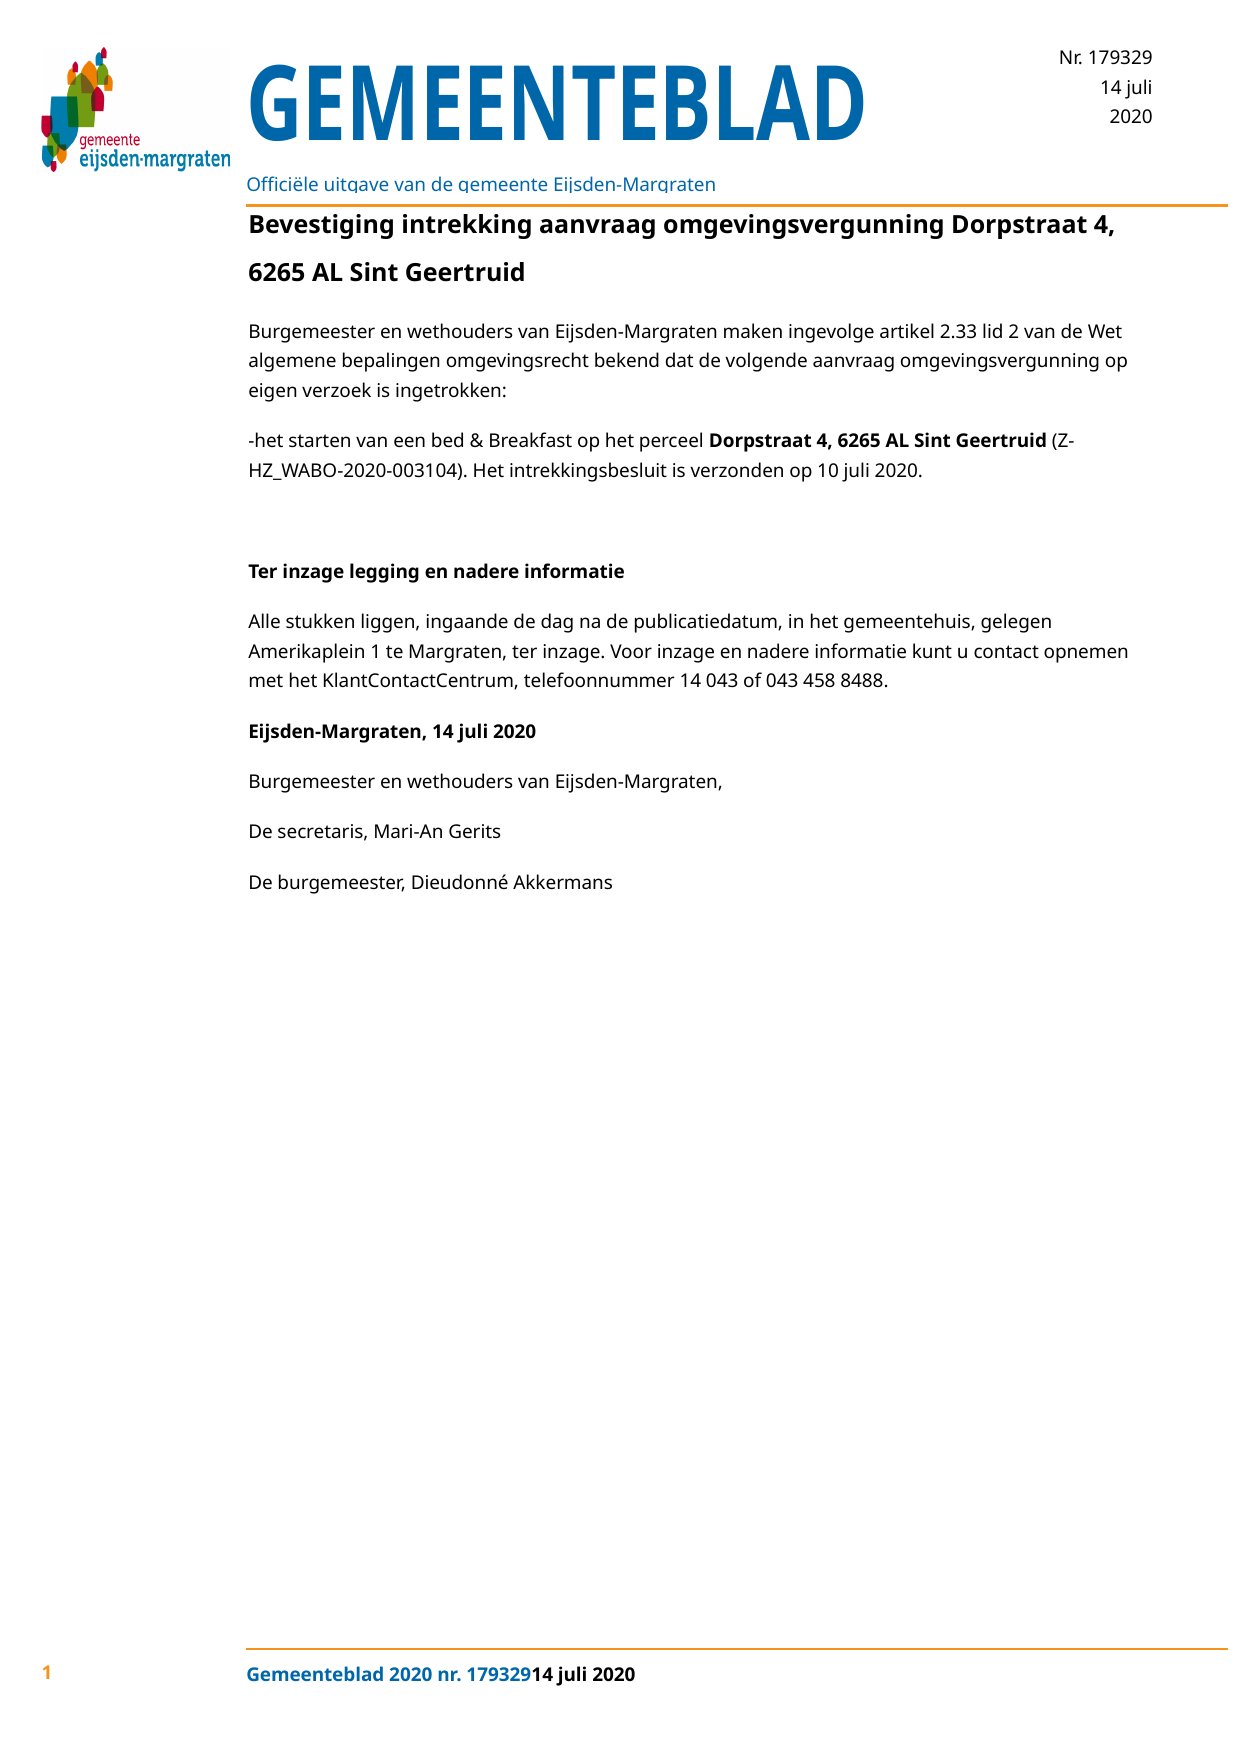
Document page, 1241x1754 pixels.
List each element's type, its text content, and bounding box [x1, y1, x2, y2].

text De burgemeester, Dieudonné Akkermans [248, 869, 1152, 895]
text Burgemeester en wethouders van Eijsden-Margraten maken ingevolge artikel 2.33 lid 2 van de Wet algemene bepalingen omgevingsrecht bekend dat de volgende aanvraag omgevingsvergunning op eigen verzoek is ingetrokken: [248, 318, 1152, 403]
text Alle stukken liggen, ingaande de dag na de publicatiedatum, in het gemeentehuis, gelegen Amerikaplein 1 te Margraten, ter inzage. Voor inzage en nadere informatie kunt u contact opnemen met het KlantContactCentrum, telefoonnummer 14 043 of 043 458 8488. [248, 608, 1152, 693]
text -het starten van een bed & Breakfast op het perceel Dorpstraat 4, 6265 AL Sint Geertruid (Z-HZ_WABO-2020-003104). Het intrekkingsbesluit is verzonden op 10 juli 2020. [248, 427, 1152, 483]
text Bevestiging intrekking aanvraag omgevingsvergunning Dorpstraat 4, 6265 AL Sint Geertruid [248, 207, 1152, 288]
picture [41, 47, 231, 172]
text Ter inzage legging en nadere informatie [248, 558, 1152, 584]
text De secretaris, Mari-An Gerits [248, 819, 1152, 844]
text Eijsden-Margraten, 14 juli 2020 [248, 718, 1152, 744]
text Burgemeester en wethouders van Eijsden-Margraten, [248, 768, 1152, 794]
